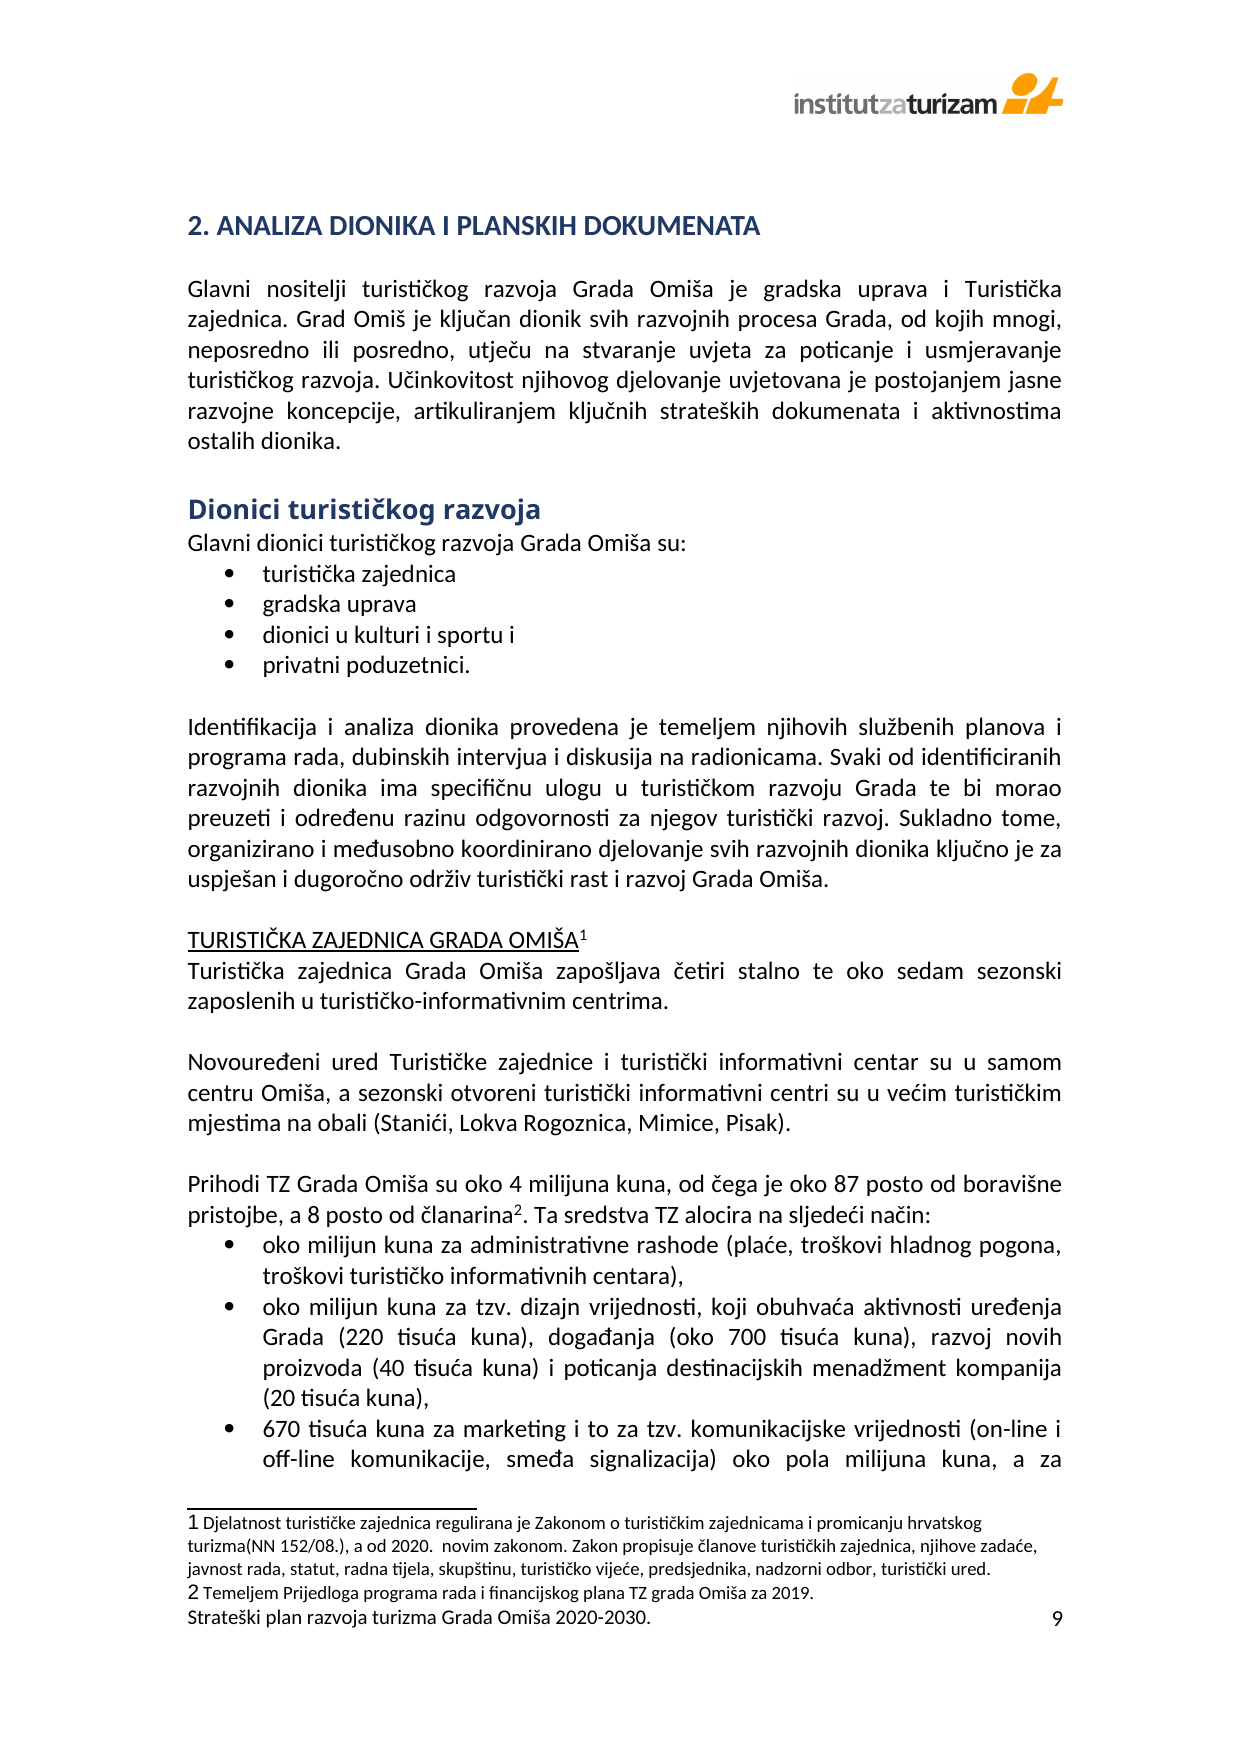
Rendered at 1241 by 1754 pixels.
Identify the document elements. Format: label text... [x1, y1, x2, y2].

list dionici u kulturi i sportu i [225, 619, 1063, 650]
text Novouređeni ured Turističke zajednice i turistički informativni centar su u samom centru Omiša, a sezonski otvoreni turistički informativni centri su u većim turističkim mjestima na obali (Stanići, Lokva Rogoznica, Mimice, Pisak). [187, 1046, 1063, 1138]
subtitle Dionici turističkog razvoja [187, 491, 1063, 528]
list gradska uprava [225, 589, 1063, 619]
text Prihodi TZ Grada Omiša su oko 4 milijuna kuna, od čega je oko 87 posto od boravišne pristojbe, a 8 posto od članarina. Ta sredstva TZ alocira na sljedeći način: [187, 1168, 1063, 1229]
list oko milijun kuna za tzv. dizajn vrijednosti, koji obuhvaća aktivnosti uređenja Grada (220 tisuća kuna), događanja (oko 700 tisuća kuna), razvoj novih proizvoda (40 tisuća kuna) i poticanja destinacijskih menadžment kompanija (20 tisuća kuna), [225, 1291, 1063, 1413]
text Glavni nositelji turističkog razvoja Grada Omiša je gradska uprava i Turistička zajednica. Grad Omiš je ključan dionik svih razvojnih procesa Grada, od kojih mnogi, neposredno ili posredno, utječu na stvaranje uvjeta za poticanje i usmjeravanje turističkog razvoja. Učinkovitost njihovog djelovanje uvjetovana je postojanjem jasne razvojne koncepcije, artikuliranjem ključnih strateških dokumenata i aktivnostima ostalih dionika. [187, 273, 1063, 456]
subtitle 2. ANALIZA DIONIKA I PLANSKIH DOKUMENATA [187, 207, 1063, 242]
list privatni poduzetnici. [225, 650, 1063, 680]
text Identifikacija i analiza dionika provedena je temeljem njihovih službenih planova i programa rada, dubinskih intervjua i diskusija na radionicama. Svaki od identificiranih razvojnih dionika ima specifičnu ulogu u turističkom razvoju Grada te bi morao preuzeti i određenu razinu odgovornosti za njegov turistički razvoj. Sukladno tome, organizirano i međusobno koordinirano djelovanje svih razvojnih dionika ključno je za uspješan i dugoročno održiv turistički rast i razvoj Grada Omiša. [187, 711, 1063, 894]
list turistička zajednica [225, 558, 1063, 589]
text Glavni dionici turističkog razvoja Grada Omiša su: [187, 528, 1063, 558]
list 670 tisuća kuna za marketing i to za tzv. komunikacijske vrijednosti (on-line i off-line komunikacije, smeđa signalizacija) oko pola milijuna kuna, a za [225, 1413, 1063, 1474]
text Djelatnost turističke zajednica regulirana je Zakonom o turističkim zajednicama i promicanju hrvatskog turizma(NN 152/08.), a od 2020. novim zakonom. Zakon propisuje članove turističkih zajednica, njihove zadaće, javnost rada, statut, radna tijela, skupštinu, turističko vijeće, predsjednika, nadzorni odbor, turistički ured. [187, 1509, 1063, 1580]
text Temeljem Prijedloga programa rada i financijskog plana TZ grada Omiša za 2019. [187, 1580, 1063, 1604]
text TURISTIČKA ZAJEDNICA GRADA OMIŠA [187, 924, 1063, 955]
text Turistička zajednica Grada Omiša zapošljava četiri stalno te oko sedam sezonski zaposlenih u turističko-informativnim centrima. [187, 955, 1063, 1016]
list oko milijun kuna za administrativne rashode (plaće, troškovi hladnog pogona, troškovi turističko informativnih centara), [225, 1229, 1063, 1291]
